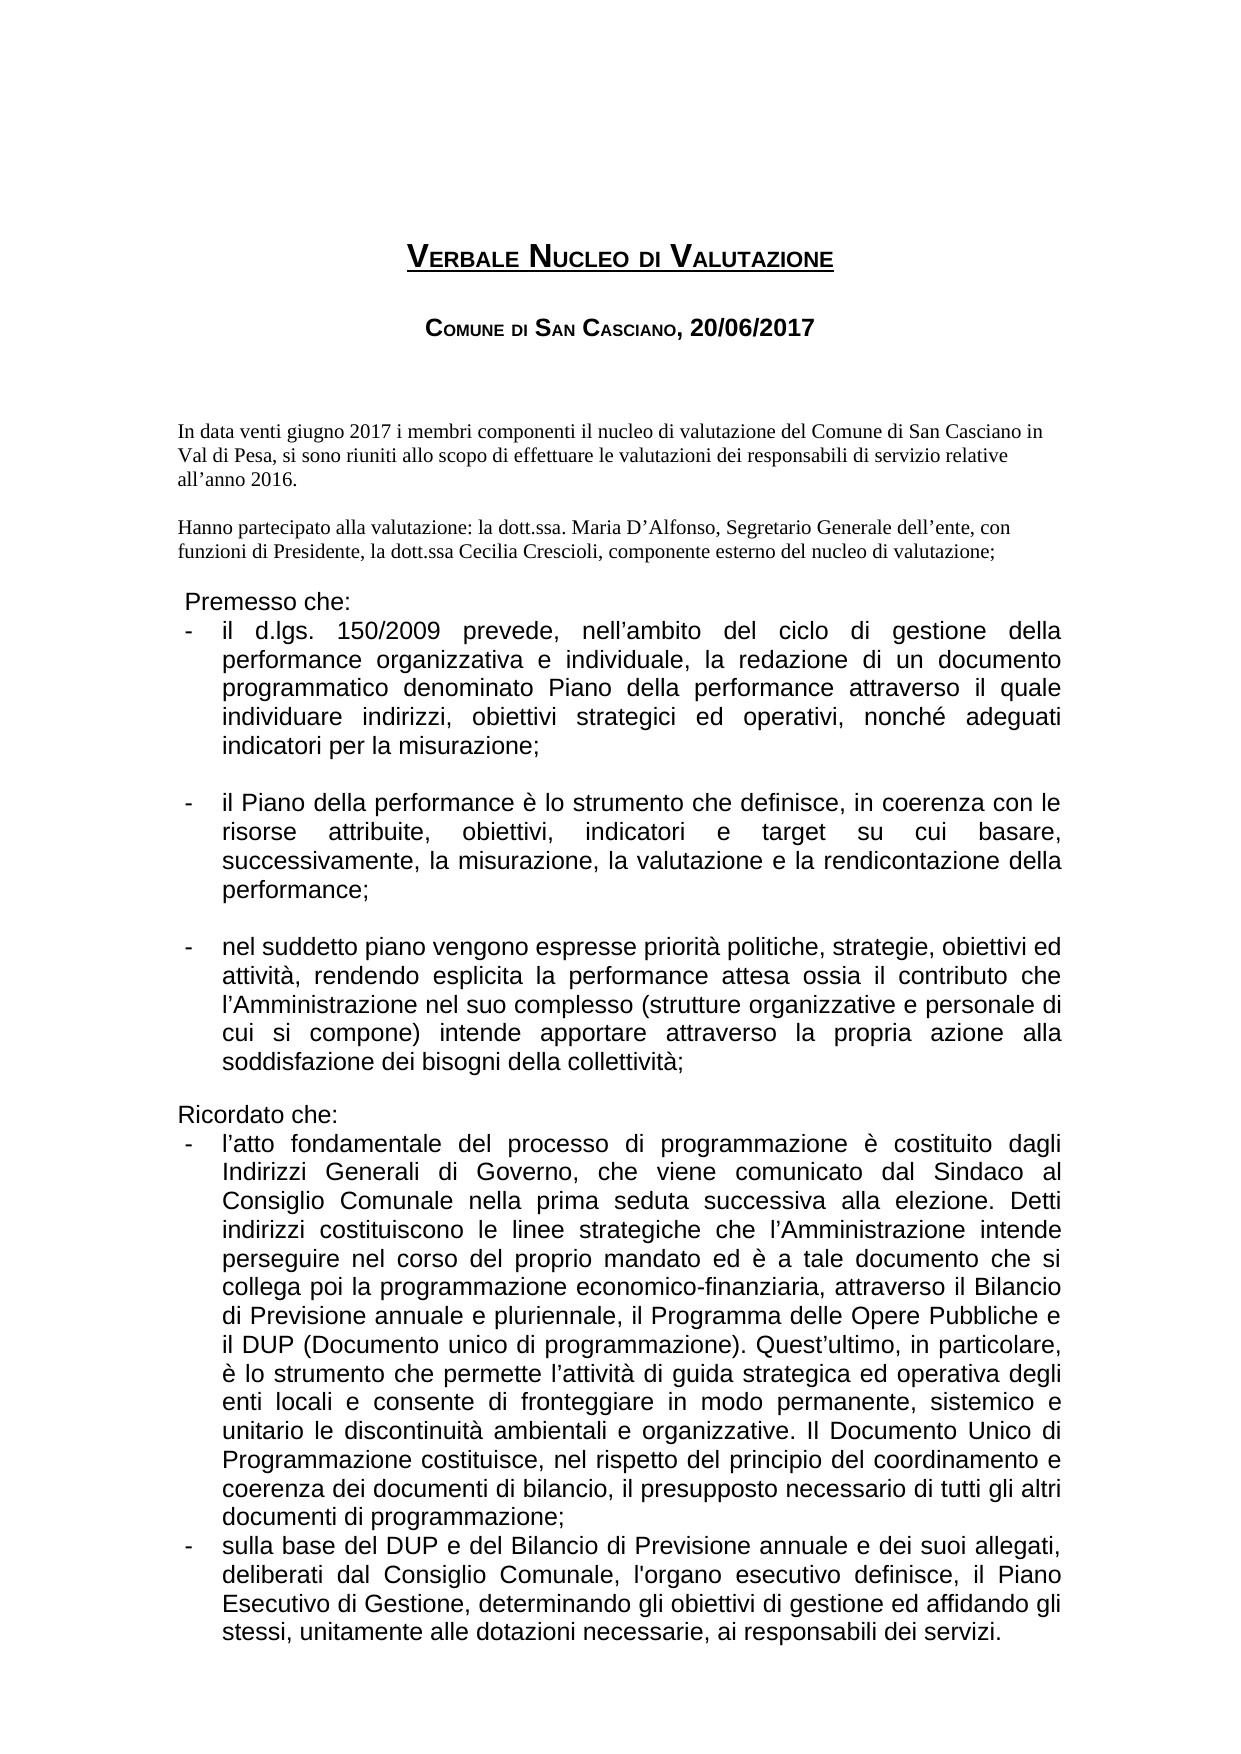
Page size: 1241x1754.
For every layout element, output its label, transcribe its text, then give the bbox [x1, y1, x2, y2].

text Verbale Nucleo di Valutazione Comune di San Casciano, 20/06/2017 [177, 236, 1063, 342]
list il d.lgs. 150/2009 prevede, nell’ambito del ciclo di gestione della performance organizzativa e individuale, la redazione di un documento programmatico denominato Piano della performance attraverso il quale individuare indirizzi, obiettivi strategici ed operativi, nonché adeguati indicatori per la misurazione; [184, 616, 1063, 760]
text Ricordato che: [177, 1100, 1063, 1129]
list nel suddetto piano vengono espresse priorità politiche, strategie, obiettivi ed attività, rendendo esplicita la performance attesa ossia il contributo che l’Amministrazione nel suo complesso (strutture organizzative e personale di cui si compone) intende apportare attraverso la propria azione alla soddisfazione dei bisogni della collettività; [184, 932, 1063, 1076]
list l’atto fondamentale del processo di programmazione è costituito dagli Indirizzi Generali di Governo, che viene comunicato dal Sindaco al Consiglio Comunale nella prima seduta successiva alla elezione. Detti indirizzi costituiscono le linee strategiche che l’Amministrazione intende perseguire nel corso del proprio mandato ed è a tale documento che si collega poi la programmazione economico-finanziaria, attraverso il Bilancio di Previsione annuale e pluriennale, il Programma delle Opere Pubbliche e il DUP (Documento unico di programmazione). Quest’ultimo, in particolare, è lo strumento che permette l’attività di guida strategica ed operativa degli enti locali e consente di fronteggiare in modo permanente, sistemico e unitario le discontinuità ambientali e organizzative. Il Documento Unico di Programmazione costituisce, nel rispetto del principio del coordinamento e coerenza dei documenti di bilancio, il presupposto necessario di tutti gli altri documenti di programmazione; [184, 1129, 1063, 1531]
list sulla base del DUP e del Bilancio di Previsione annuale e dei suoi allegati, deliberati dal Consiglio Comunale, l'organo esecutivo definisce, il Piano Esecutivo di Gestione, determinando gli obiettivi di gestione ed affidando gli stessi, unitamente alle dotazioni necessarie, ai responsabili dei servizi. [184, 1531, 1063, 1646]
text Hanno partecipato alla valutazione: la dott.ssa. Maria D’Alfonso, Segretario Generale dell’ente, con funzioni di Presidente, la dott.ssa Cecilia Crescioli, componente esterno del nucleo di valutazione; [177, 515, 1063, 563]
text Premesso che: [184, 587, 1063, 616]
text In data venti giugno 2017 i membri componenti il nucleo di valutazione del Comune di San Casciano in Val di Pesa, si sono riuniti allo scopo di effettuare le valutazioni dei responsabili di servizio relative all’anno 2016. [177, 419, 1063, 491]
list il Piano della performance è lo strumento che definisce, in coerenza con le risorse attribuite, obiettivi, indicatori e target su cui basare, successivamente, la misurazione, la valutazione e la rendicontazione della performance; [184, 788, 1063, 903]
